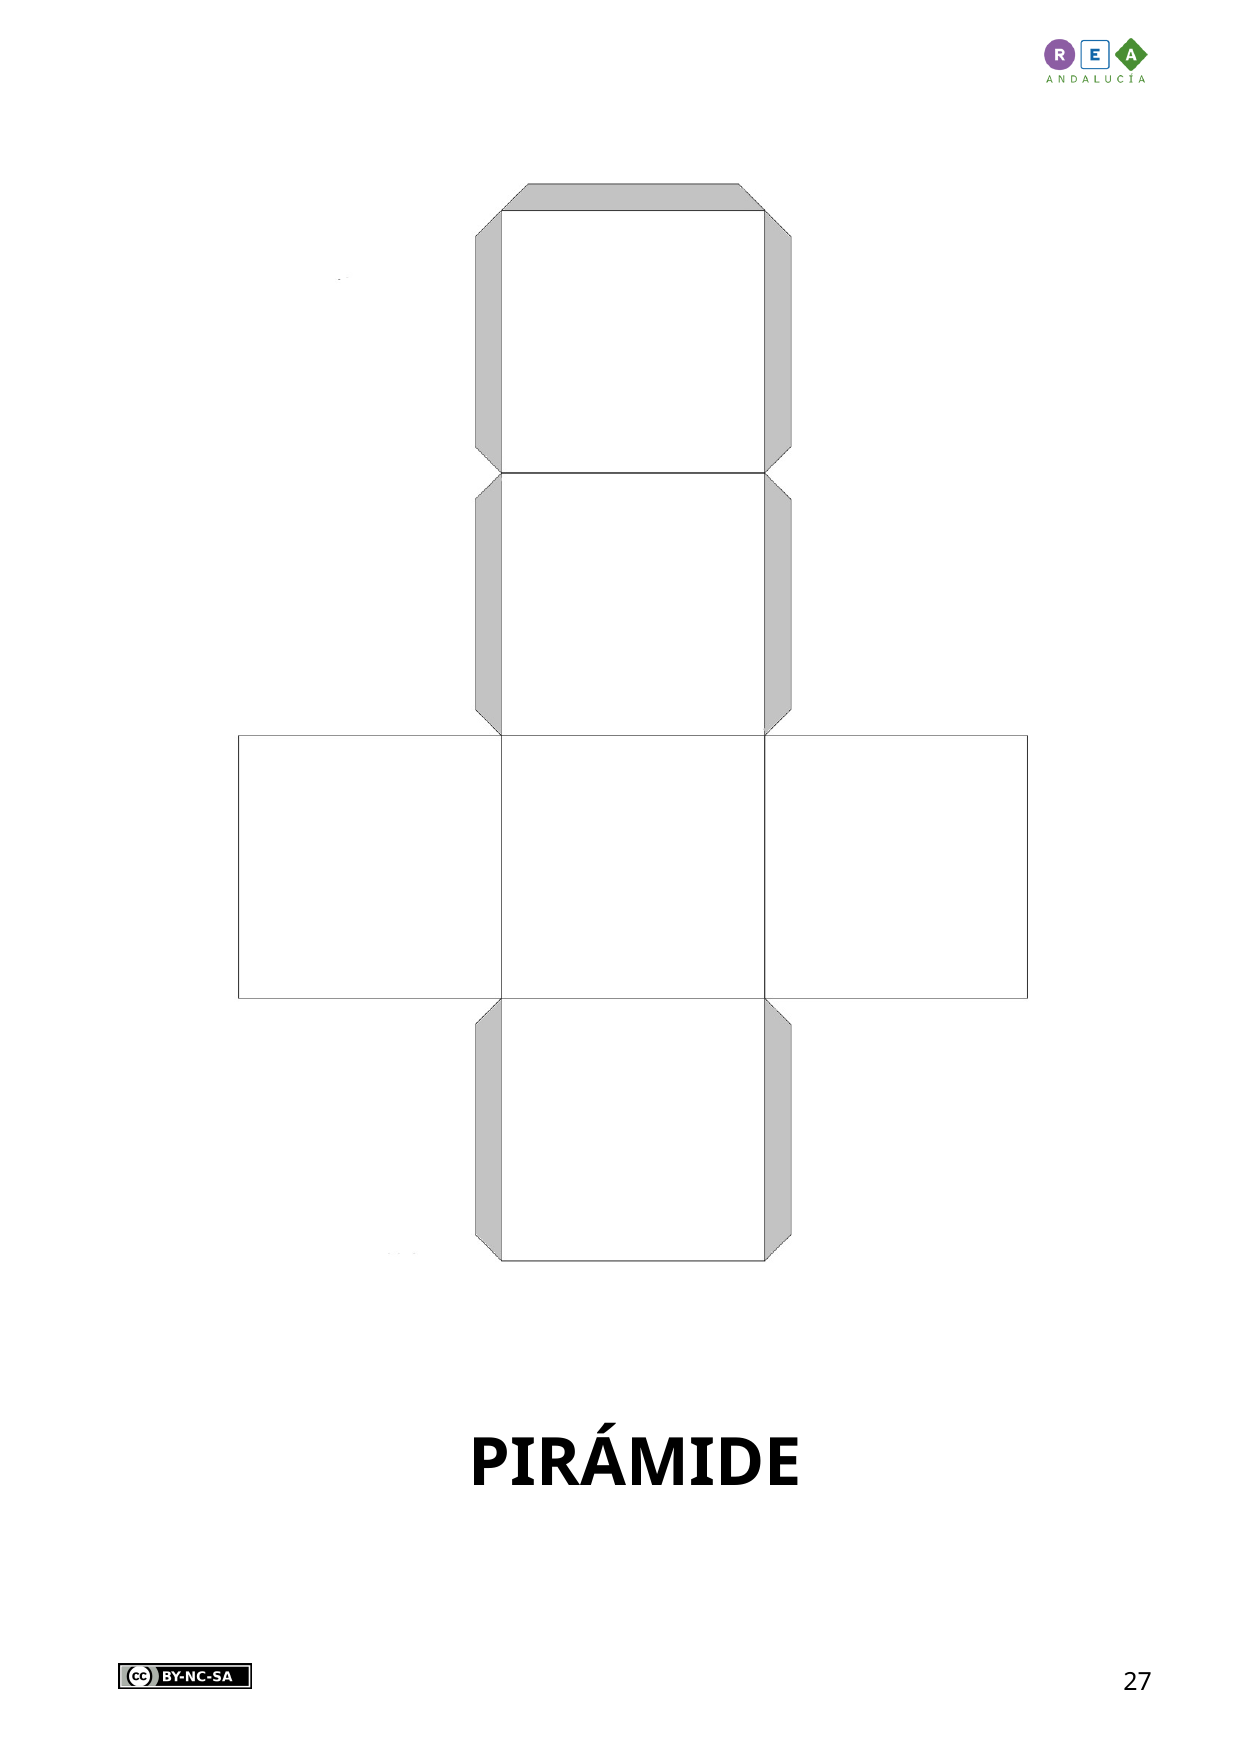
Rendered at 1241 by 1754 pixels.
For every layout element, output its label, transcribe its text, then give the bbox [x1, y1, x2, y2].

picture [118, 1663, 536, 1698]
picture [192, 33, 1152, 1388]
text PIRÁMIDE [118, 1414, 1152, 1505]
